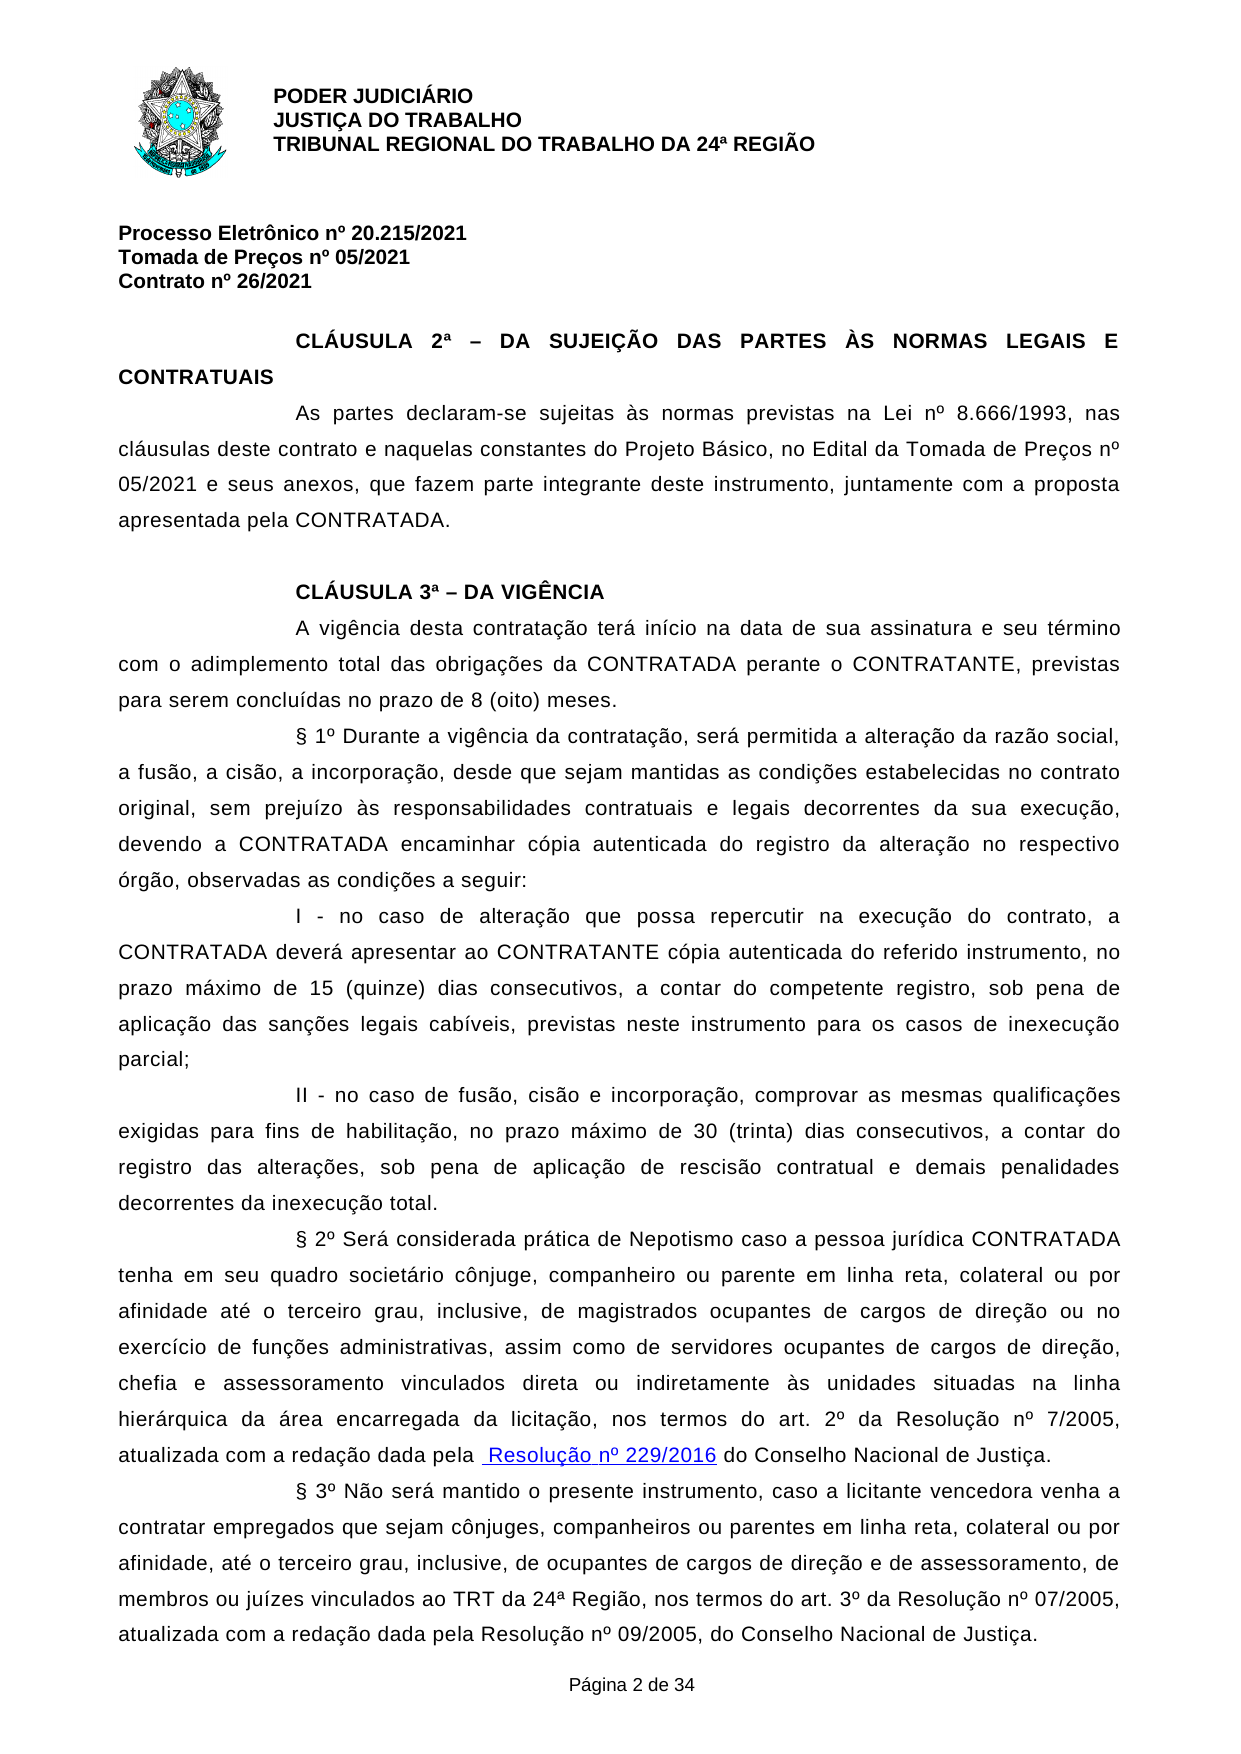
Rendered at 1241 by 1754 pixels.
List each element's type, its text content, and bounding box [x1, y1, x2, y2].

text § 1º Durante a vigência da contratação, será permitida a alteração da razão social, a fusão, a cisão, a incorporação, desde que sejam mantidas as condições estabelecidas no contrato original, sem prejuízo às responsabilidades contratuais e legais decorrentes da sua execução, devendo a CONTRATADA encaminhar cópia autenticada do registro da alteração no respectivo órgão, observadas as condições a seguir: [118, 724, 1122, 892]
text A vigência desta contratação terá início na data de sua assinatura e seu término com o adimplemento total das obrigações da CONTRATADA perante o CONTRATANTE, previstas para serem concluídas no prazo de 8 (oito) meses. [118, 616, 1122, 712]
picture [133, 66, 228, 178]
text CLÁUSULA 2ª – DA SUJEIÇÃO DAS PARTES ÀS NORMAS LEGAIS E CONTRATUAIS [118, 328, 1119, 388]
text I - no caso de alteração que possa repercutir na execução do contrato, a CONTRATADA deverá apresentar ao CONTRATANTE cópia autenticada do referido instrumento, no prazo máximo de 15 (quinze) dias consecutivos, a contar do competente registro, sob pena de aplicação das sanções legais cabíveis, previstas neste instrumento para os casos de inexecução parcial; [118, 903, 1122, 1071]
text II - no caso de fusão, cisão e incorporação, comprovar as mesmas qualificações exigidas para fins de habilitação, no prazo máximo de 30 (trinta) dias consecutivos, a contar do registro das alterações, sob pena de aplicação de rescisão contratual e demais penalidades decorrentes da inexecução total. [118, 1083, 1122, 1215]
text As partes declaram-se sujeitas às normas previstas na Lei nº 8.666/1993, nas cláusulas deste contrato e naquelas constantes do Projeto Básico, no Edital da Tomada de Preços nº 05/2021 e seus anexos, que fazem parte integrante deste instrumento, juntamente com a proposta apresentada pela CONTRATADA. [118, 400, 1122, 532]
text CLÁUSULA 3ª – DA VIGÊNCIA [118, 580, 1119, 604]
text § 3º Não será mantido o presente instrumento, caso a licitante vencedora venha a contratar empregados que sejam cônjuges, companheiros ou parentes em linha reta, colateral ou por afinidade, até o terceiro grau, inclusive, de ocupantes de cargos de direção e de assessoramento, de membros ou juízes vinculados ao TRT da 24ª Região, nos termos do art. 3º da Resolução nº 07/2005, atualizada com a redação dada pela Resolução nº 09/2005, do Conselho Nacional de Justiça. [118, 1478, 1122, 1646]
text § 2º Será considerada prática de Nepotismo caso a pessoa jurídica CONTRATADA tenha em seu quadro societário cônjuge, companheiro ou parente em linha reta, colateral ou por afinidade até o terceiro grau, inclusive, de magistrados ocupantes de cargos de direção ou no exercício de funções administrativas, assim como de servidores ocupantes de cargos de direção, chefia e assessoramento vinculados direta ou indiretamente às unidades situadas na linha hierárquica da área encarregada da licitação, nos termos do art. 2º da Resolução nº 7/2005, atualizada com a redação dada pela Resolução nº 229/2016 do Conselho Nacional de Justiça. [118, 1227, 1122, 1467]
